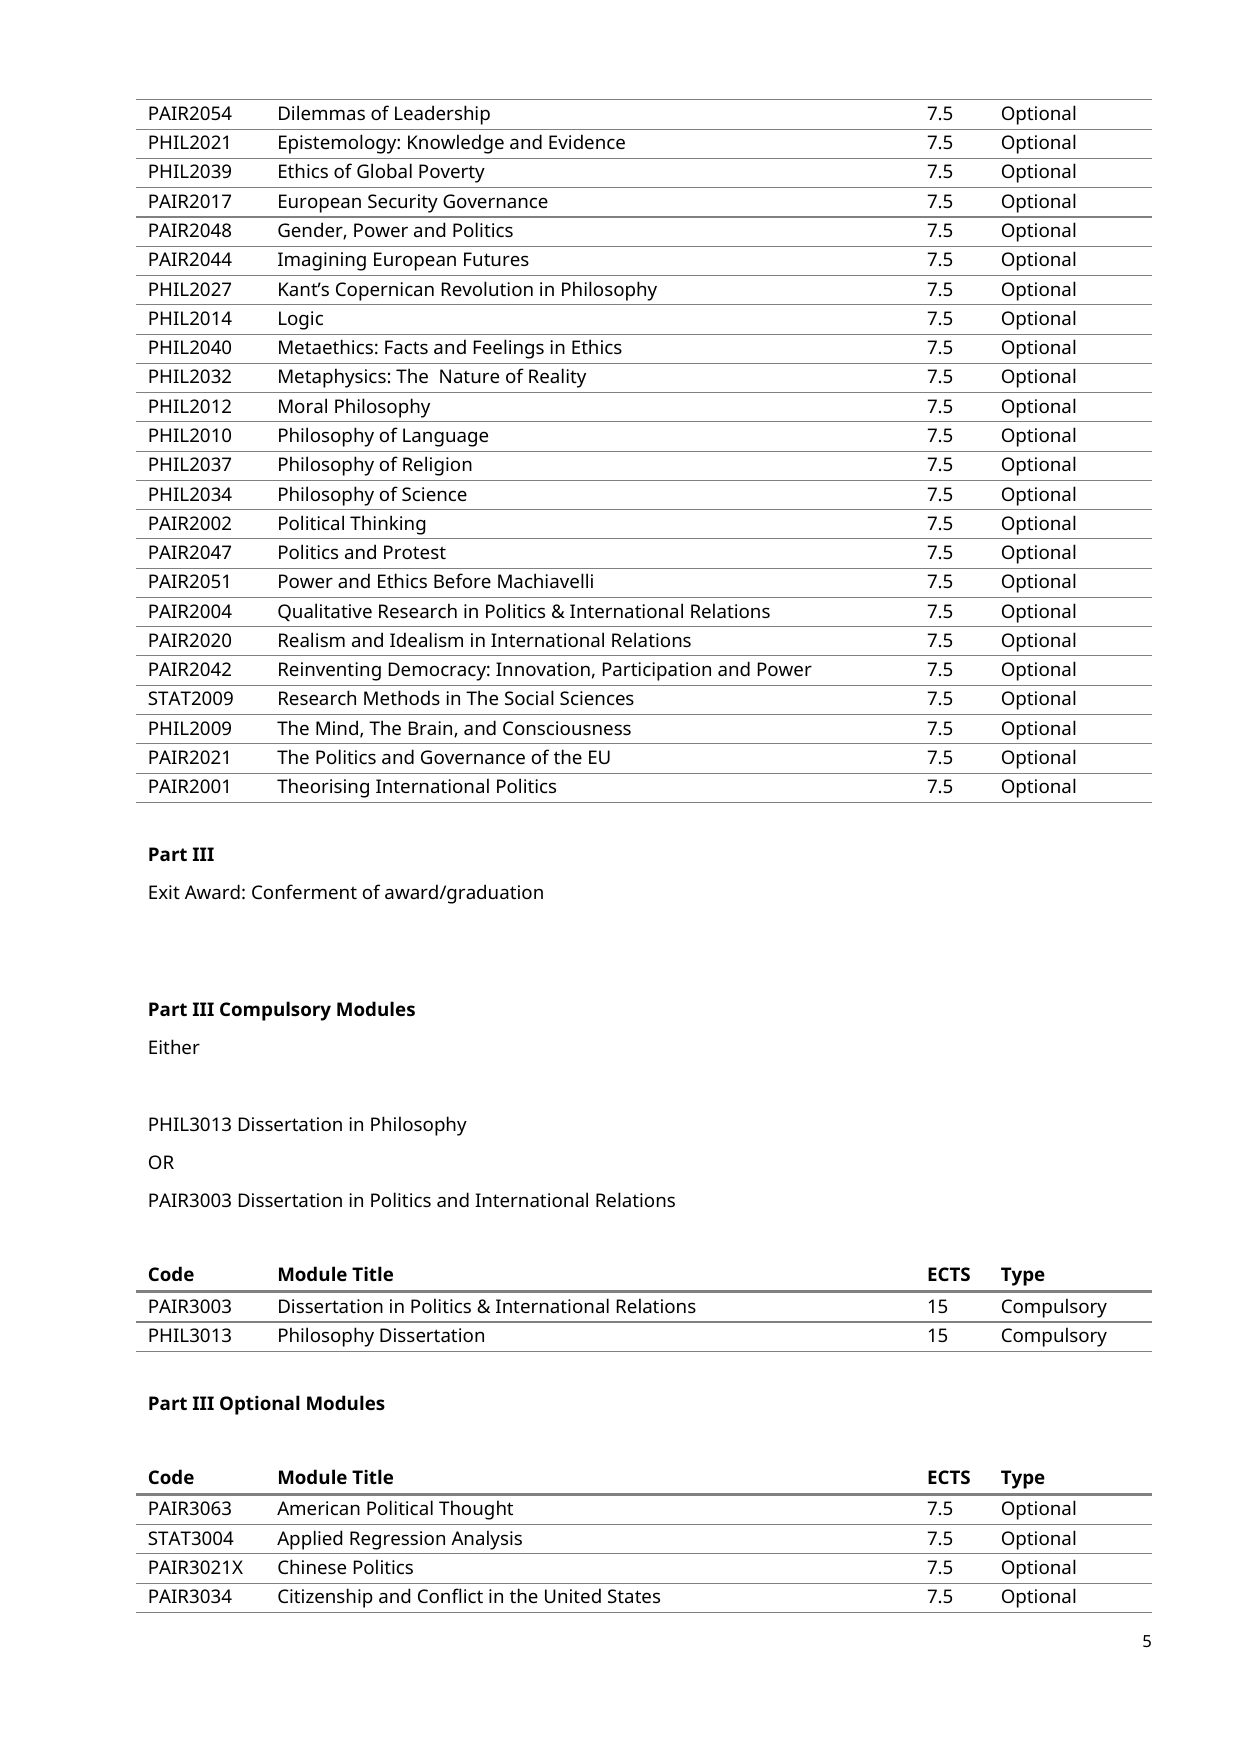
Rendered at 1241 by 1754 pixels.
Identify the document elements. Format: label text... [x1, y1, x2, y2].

table_cell 7.5 [916, 774, 989, 802]
table_cell Optional [989, 686, 1152, 714]
table_cell 7.5 [916, 715, 989, 743]
table_cell Philosophy of Language [266, 422, 916, 451]
table_cell 7.5 [916, 627, 989, 655]
table_cell Philosophy Dissertation [266, 1323, 916, 1351]
table_cell Optional [989, 539, 1152, 568]
table_cell Optional [989, 744, 1152, 772]
table_cell 7.5 [916, 335, 989, 363]
table_cell Optional [989, 1584, 1152, 1612]
table_cell PAIR2048 [136, 218, 266, 246]
table_cell PHIL3013 [136, 1323, 266, 1351]
table_cell Qualitative Research in Politics & International Relations [266, 598, 916, 626]
table_cell Optional [989, 276, 1152, 304]
table_cell American Political Thought [266, 1496, 916, 1524]
table_cell Optional [989, 656, 1152, 685]
table_cell Chinese Politics [266, 1554, 916, 1582]
table_cell 7.5 [916, 130, 989, 158]
table_cell 7.5 [916, 686, 989, 714]
table_cell Optional [989, 130, 1152, 158]
table_cell Realism and Idealism in International Relations [266, 627, 916, 655]
table_cell PHIL2040 [136, 335, 266, 363]
table_cell PHIL2032 [136, 364, 266, 392]
table_cell PAIR2002 [136, 510, 266, 538]
table_cell Citizenship and Conflict in the United States [266, 1584, 916, 1612]
table_cell Philosophy of Science [266, 481, 916, 509]
table_cell PHIL2039 [136, 159, 266, 187]
table_cell 7.5 [916, 247, 989, 275]
table_cell PAIR2051 [136, 569, 266, 597]
table_cell Optional [989, 422, 1152, 451]
table_cell Optional [989, 1496, 1152, 1524]
table_cell Code [136, 1464, 266, 1493]
table_cell 15 [916, 1293, 989, 1321]
table_cell Optional [989, 510, 1152, 538]
table_cell PHIL2009 [136, 715, 266, 743]
table_cell Part III Compulsory Modules Either PHIL3013 Dissertation in Philosophy OR PAIR3003 Dissertation in Politics and International Relations [136, 958, 1152, 1262]
table_cell Dissertation in Politics & International Relations [266, 1293, 916, 1321]
table_cell Imagining European Futures [266, 247, 916, 275]
table_cell Gender, Power and Politics [266, 218, 916, 246]
table_cell PAIR3034 [136, 1584, 266, 1612]
table_cell PAIR2044 [136, 247, 266, 275]
table_cell STAT2009 [136, 686, 266, 714]
table_cell ECTS [916, 1262, 989, 1290]
table_cell 7.5 [916, 656, 989, 685]
table_cell 7.5 [916, 510, 989, 538]
table_cell Optional [989, 715, 1152, 743]
table_cell 7.5 [916, 452, 989, 480]
table_cell Optional [989, 305, 1152, 333]
table_cell Optional [989, 627, 1152, 655]
table_cell 7.5 [916, 188, 989, 216]
table_cell Reinventing Democracy: Innovation, Participation and Power [266, 656, 916, 685]
table_cell Logic [266, 305, 916, 333]
table_cell Kant’s Copernican Revolution in Philosophy [266, 276, 916, 304]
table_cell Module Title [266, 1262, 916, 1290]
table_cell PHIL2037 [136, 452, 266, 480]
table_cell Compulsory [989, 1323, 1152, 1351]
table_cell Applied Regression Analysis [266, 1525, 916, 1553]
table_cell PAIR3003 [136, 1293, 266, 1321]
table_cell PAIR2047 [136, 539, 266, 568]
table_cell The Politics and Governance of the EU [266, 744, 916, 772]
table_cell PAIR2021 [136, 744, 266, 772]
table_cell 15 [916, 1323, 989, 1351]
table_cell 7.5 [916, 598, 989, 626]
table_cell PHIL2027 [136, 276, 266, 304]
table_cell Optional [989, 774, 1152, 802]
table_cell 7.5 [916, 393, 989, 421]
table_cell Type [989, 1464, 1152, 1493]
table_cell Optional [989, 159, 1152, 187]
table_cell PAIR3021X [136, 1554, 266, 1582]
table_cell PHIL2010 [136, 422, 266, 451]
table_cell 7.5 [916, 100, 989, 128]
table_cell Module Title [266, 1464, 916, 1493]
table_cell PAIR2004 [136, 598, 266, 626]
table_cell Optional [989, 569, 1152, 597]
table_cell Type [989, 1262, 1152, 1290]
table_cell The Mind, The Brain, and Consciousness [266, 715, 916, 743]
table_cell Part III Optional Modules [136, 1352, 1152, 1464]
table_cell Optional [989, 364, 1152, 392]
table_cell 7.5 [916, 218, 989, 246]
table_cell Power and Ethics Before Machiavelli [266, 569, 916, 597]
table_cell 7.5 [916, 1554, 989, 1582]
table_cell Optional [989, 481, 1152, 509]
table_cell 7.5 [916, 1584, 989, 1612]
table_cell PHIL2012 [136, 393, 266, 421]
table_cell 7.5 [916, 481, 989, 509]
table_cell PAIR2017 [136, 188, 266, 216]
table_cell Epistemology: Knowledge and Evidence [266, 130, 916, 158]
table_cell PAIR2054 [136, 100, 266, 128]
table_cell Metaphysics: The Nature of Reality [266, 364, 916, 392]
table_cell Optional [989, 100, 1152, 128]
table_cell Code [136, 1262, 266, 1290]
table_cell Optional [989, 247, 1152, 275]
table_cell Political Thinking [266, 510, 916, 538]
table_cell Compulsory [989, 1293, 1152, 1321]
table_cell ECTS [916, 1464, 989, 1493]
table_cell PAIR3063 [136, 1496, 266, 1524]
table_cell Optional [989, 218, 1152, 246]
table_cell PHIL2034 [136, 481, 266, 509]
table_cell 7.5 [916, 744, 989, 772]
table_cell Research Methods in The Social Sciences [266, 686, 916, 714]
table_cell 7.5 [916, 276, 989, 304]
table_cell 7.5 [916, 305, 989, 333]
table_cell 7.5 [916, 159, 989, 187]
table_cell Moral Philosophy [266, 393, 916, 421]
table_cell 7.5 [916, 1525, 989, 1553]
table_cell PAIR2001 [136, 774, 266, 802]
table_cell 7.5 [916, 539, 989, 568]
table_cell STAT3004 [136, 1525, 266, 1553]
table_cell 7.5 [916, 364, 989, 392]
table_cell Theorising International Politics [266, 774, 916, 802]
table_cell PHIL2021 [136, 130, 266, 158]
table_cell Ethics of Global Poverty [266, 159, 916, 187]
table_cell Metaethics: Facts and Feelings in Ethics [266, 335, 916, 363]
table_cell PHIL2014 [136, 305, 266, 333]
table_cell Optional [989, 393, 1152, 421]
table_cell Optional [989, 1525, 1152, 1553]
table_cell 7.5 [916, 1496, 989, 1524]
table_cell 7.5 [916, 422, 989, 451]
table_cell Politics and Protest [266, 539, 916, 568]
table_cell Dilemmas of Leadership [266, 100, 916, 128]
table_cell Optional [989, 335, 1152, 363]
table_cell PAIR2020 [136, 627, 266, 655]
table_cell Optional [989, 452, 1152, 480]
table_cell European Security Governance [266, 188, 916, 216]
table_cell Optional [989, 188, 1152, 216]
table_cell PAIR2042 [136, 656, 266, 685]
table_cell Optional [989, 598, 1152, 626]
table_cell 7.5 [916, 569, 989, 597]
table_cell Optional [989, 1554, 1152, 1582]
table_cell Philosophy of Religion [266, 452, 916, 480]
table_cell Part III Exit Award: Conferment of award/graduation [136, 803, 1152, 958]
